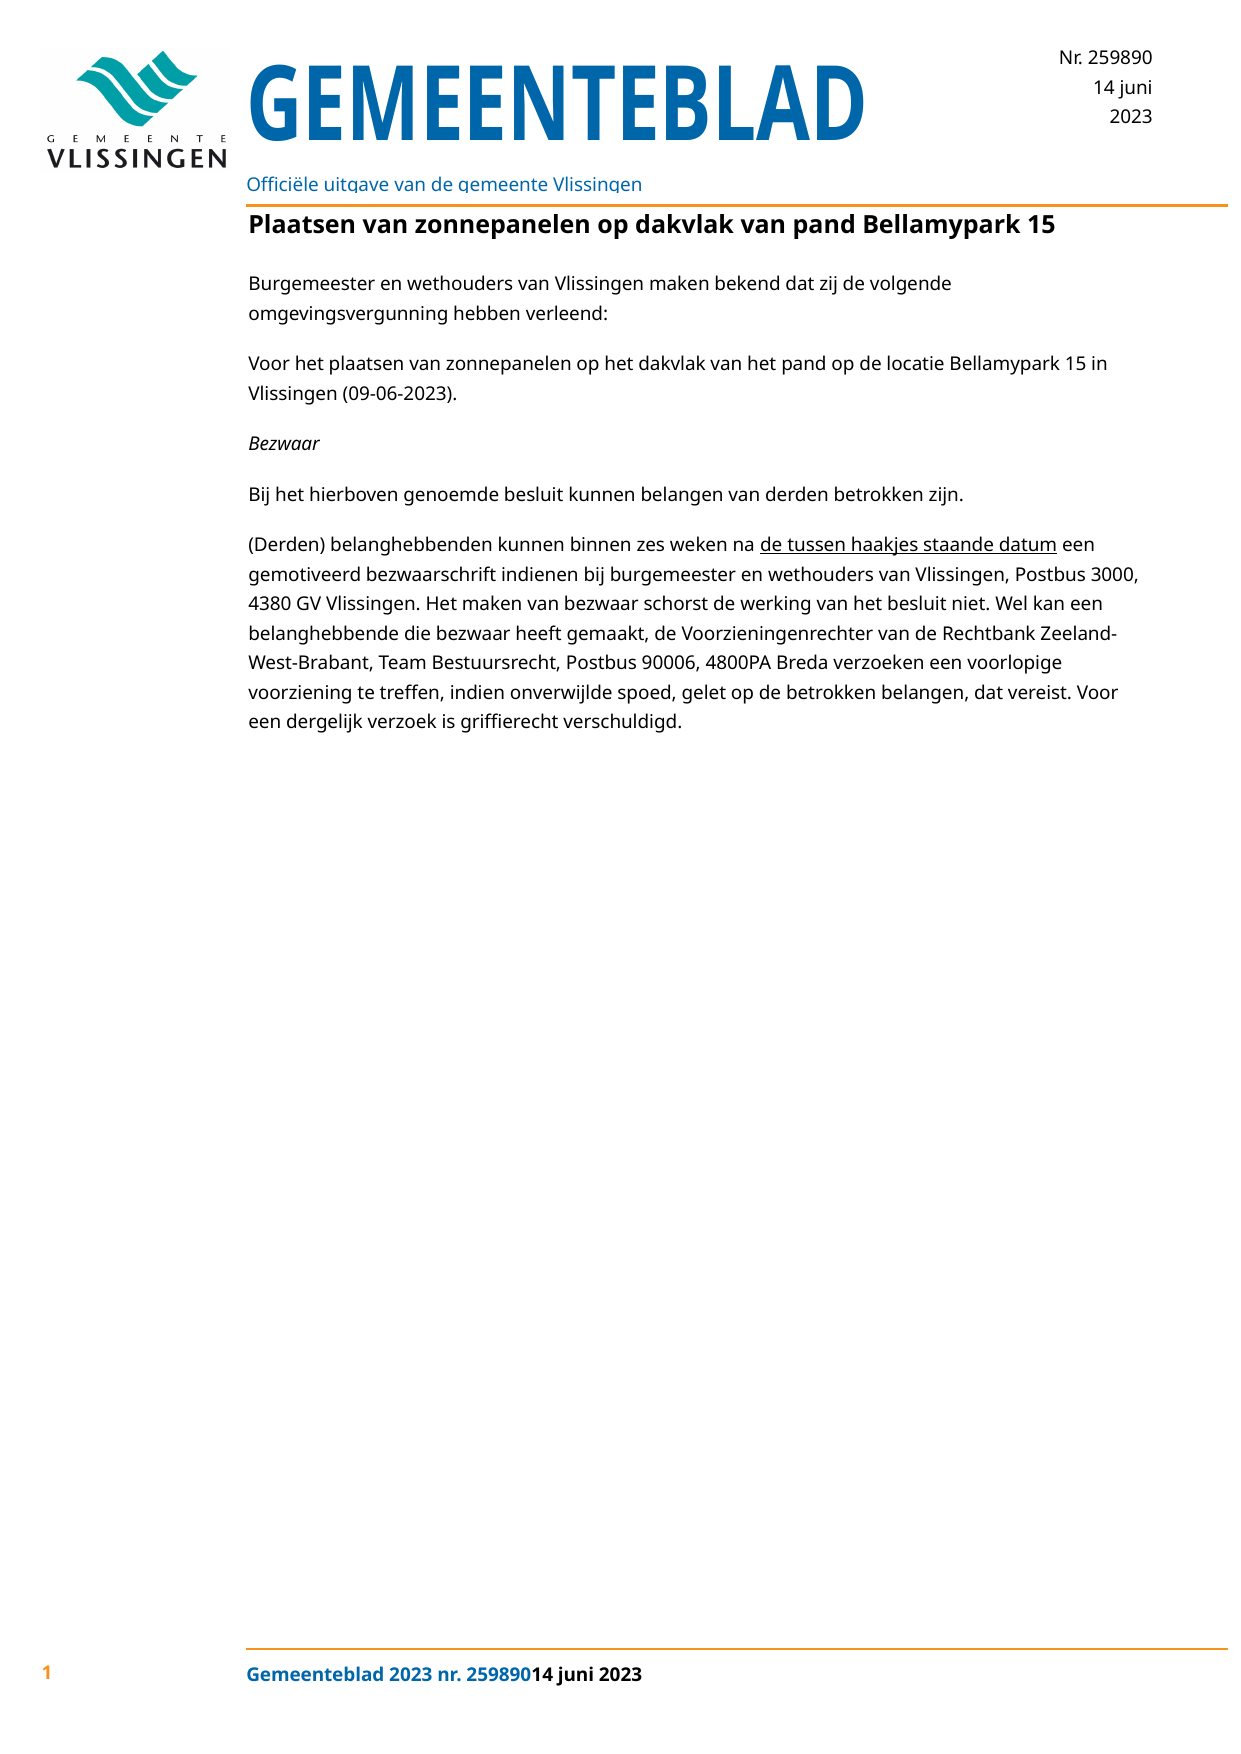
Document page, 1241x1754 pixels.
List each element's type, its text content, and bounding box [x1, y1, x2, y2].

text Bij het hierboven genoemde besluit kunnen belangen van derden betrokken zijn. [248, 481, 1152, 506]
text Plaatsen van zonnepanelen op dakvlak van pand Bellamypark 15 [248, 207, 1152, 241]
text Voor het plaatsen van zonnepanelen op het dakvlak van het pand op de locatie Bellamypark 15 in Vlissingen (09-06-2023). [248, 350, 1152, 406]
text Bezwaar [248, 430, 1152, 456]
text Burgemeester en wethouders van Vlissingen maken bekend dat zij de volgende omgevingsvergunning hebben verleend: [248, 270, 1152, 326]
picture [41, 47, 231, 172]
text (Derden) belanghebbenden kunnen binnen zes weken na de tussen haakjes staande datum een gemotiveerd bezwaarschrift indienen bij burgemeester en wethouders van Vlissingen, Postbus 3000, 4380 GV Vlissingen. Het maken van bezwaar schorst de werking van het besluit niet. Wel kan een belanghebbende die bezwaar heeft gemaakt, de Voorzieningenrechter van de Rechtbank Zeeland-West-Brabant, Team Bestuursrecht, Postbus 90006, 4800PA Breda verzoeken een voorlopige voorziening te treffen, indien onverwijlde spoed, gelet op de betrokken belangen, dat vereist. Voor een dergelijk verzoek is griffierecht verschuldigd. [248, 531, 1152, 734]
